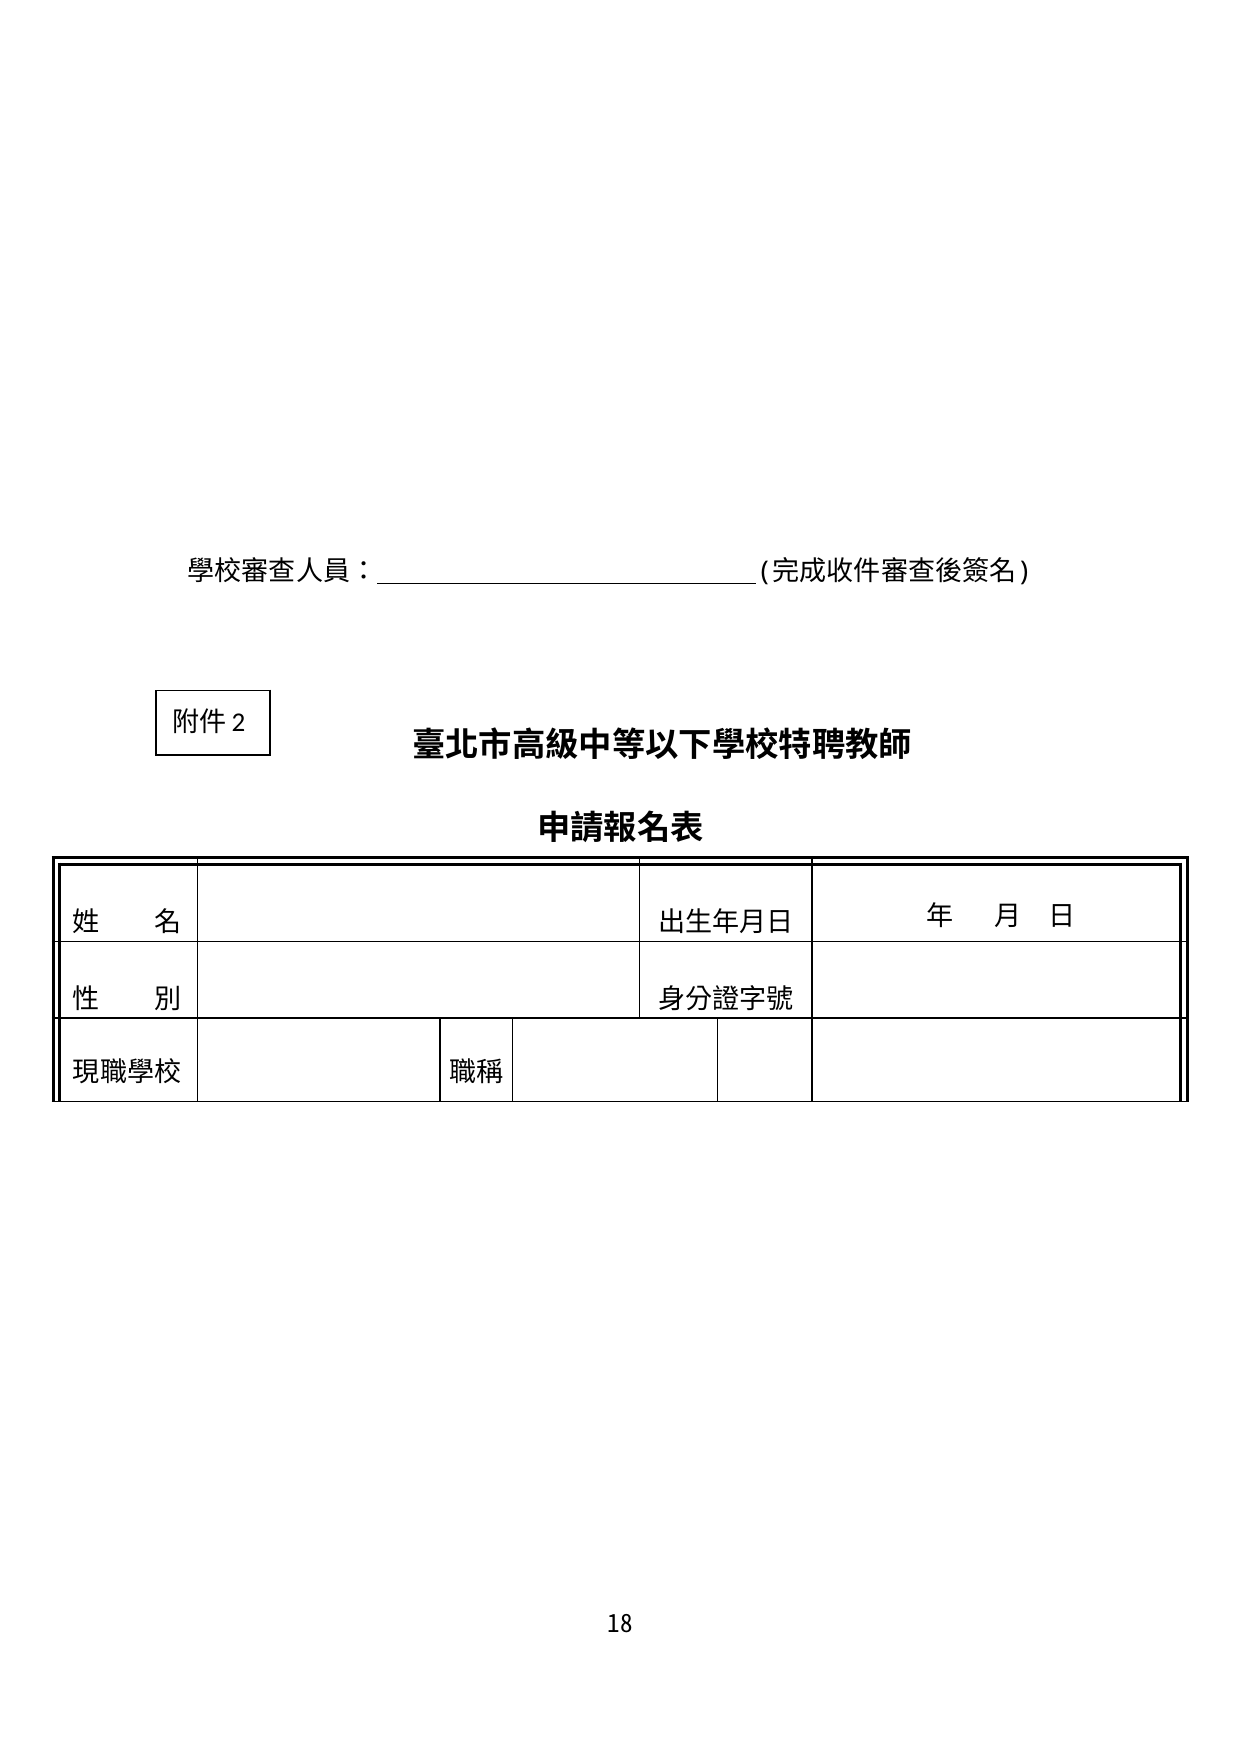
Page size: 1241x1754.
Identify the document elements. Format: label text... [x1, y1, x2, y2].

table_cell 現職學校 [61, 1019, 197, 1101]
table_header [198, 859, 639, 863]
table_header 出生年月日 [640, 866, 811, 941]
table_header 年 月 日 [813, 859, 1184, 941]
table_cell 職稱 [441, 1019, 512, 1101]
table_cell [718, 1019, 811, 1101]
table_cell 性 別 [61, 942, 197, 1017]
table_header 姓 名 [56, 859, 197, 941]
text 臺北市高級中等以下學校特聘教師 [157, 691, 269, 754]
table_cell [198, 942, 639, 1017]
table_cell 身分證字號 [640, 942, 811, 1017]
text 臺北市高級中等以下學校特聘教師 [187, 700, 1053, 762]
table_header [640, 859, 811, 863]
text 學校審查人員： (完成收件審查後簽名) [187, 527, 1053, 589]
table_header [198, 866, 639, 941]
text 附件2 [172, 698, 254, 740]
table_cell [198, 1019, 439, 1101]
table_cell [513, 1019, 717, 1101]
text 申請報名表 [187, 783, 1053, 846]
table_cell [813, 942, 1179, 1017]
table_cell [813, 1019, 1179, 1101]
